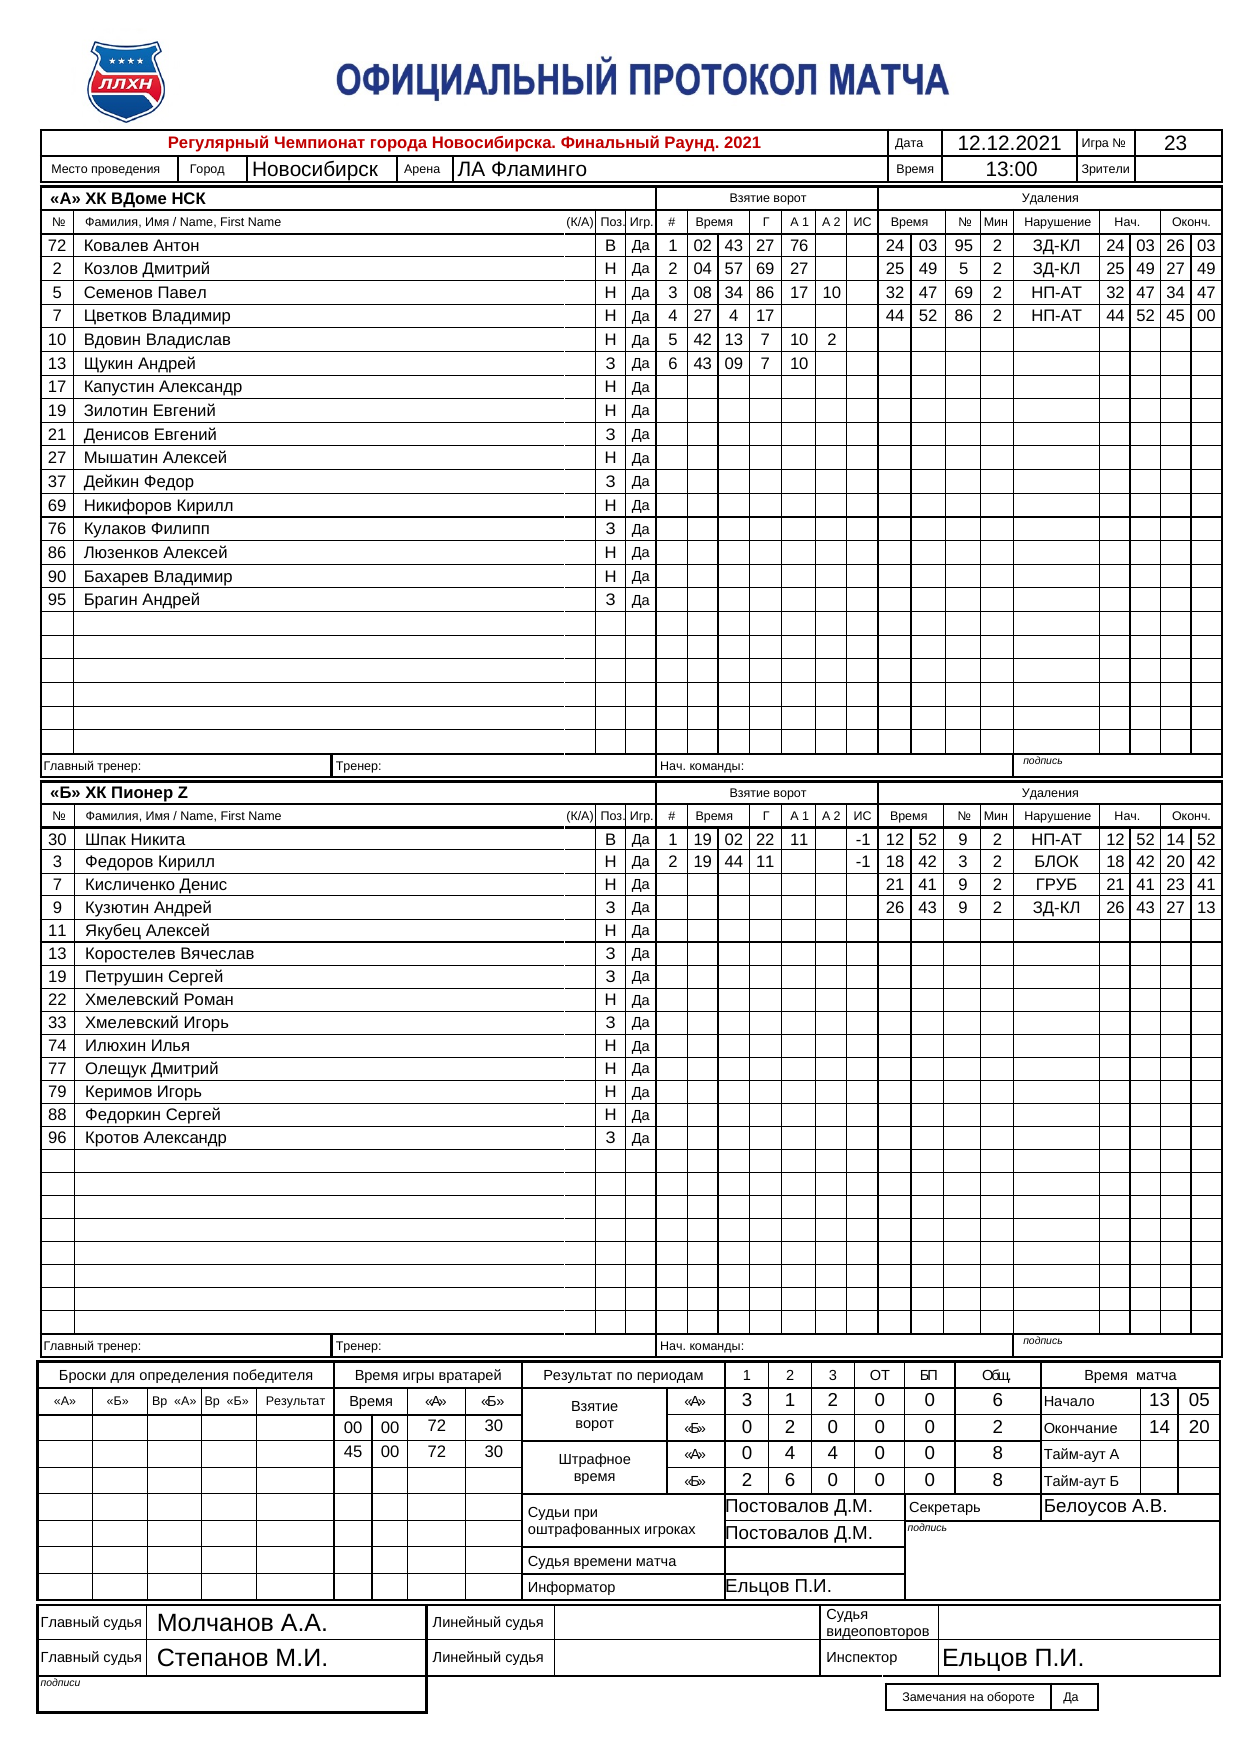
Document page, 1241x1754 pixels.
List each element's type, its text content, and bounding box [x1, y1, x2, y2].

table_cell [750, 423, 781, 445]
table_cell А 2 [816, 211, 846, 233]
table_cell [879, 470, 910, 493]
table_cell 26 [1161, 235, 1190, 256]
table_cell 27 [688, 305, 717, 327]
table_cell [981, 565, 1013, 587]
table_cell 2 [812, 1389, 854, 1413]
table_cell [946, 328, 980, 351]
table_cell [1014, 1035, 1099, 1057]
table_cell [657, 1219, 687, 1241]
table_cell [565, 376, 595, 398]
table_cell Нарушение [1014, 211, 1099, 233]
table_cell [912, 1081, 943, 1103]
table_cell [719, 874, 749, 895]
table_cell [1161, 1219, 1190, 1241]
table_cell [1014, 659, 1099, 682]
table_cell [782, 1150, 815, 1172]
table_cell ЗД-КЛ [1014, 257, 1099, 280]
table_cell [688, 376, 717, 398]
table_cell Да [626, 518, 655, 540]
table_cell [657, 1265, 687, 1287]
table_cell Время [335, 1389, 407, 1413]
table_cell 32 [1100, 281, 1129, 303]
table_cell [688, 494, 717, 516]
table_cell [626, 612, 655, 634]
table_cell [1161, 588, 1190, 611]
table_cell [93, 1521, 147, 1546]
table_cell [912, 920, 943, 941]
table_cell [1161, 1058, 1190, 1079]
table_cell [847, 1173, 877, 1195]
table_cell [782, 1173, 815, 1195]
table_cell [1161, 612, 1190, 634]
table_cell [1014, 943, 1099, 964]
table_cell [946, 730, 980, 753]
table_cell [816, 1012, 846, 1033]
table_cell [847, 281, 877, 303]
table_cell [39, 1521, 92, 1546]
table_cell [688, 920, 717, 941]
table_cell [912, 989, 943, 1011]
table_cell [1192, 376, 1221, 398]
table_cell 27 [1161, 257, 1190, 280]
table_cell [879, 1104, 910, 1126]
table_cell [1014, 1288, 1099, 1310]
table_cell [1014, 612, 1099, 634]
table_cell [944, 920, 980, 941]
table_cell [816, 1127, 846, 1149]
table_cell [782, 874, 815, 895]
table_cell [1161, 1196, 1190, 1218]
table_cell [1192, 399, 1221, 422]
table_cell [879, 707, 910, 729]
table_cell ЗД-КЛ [1014, 896, 1099, 918]
table_cell [1161, 707, 1190, 729]
table_cell [1131, 1242, 1160, 1264]
table_cell [912, 399, 945, 422]
table_cell [1161, 328, 1190, 351]
table_cell 27 [750, 235, 781, 256]
table_cell [626, 659, 655, 682]
table_cell [1161, 446, 1190, 469]
table_cell [1100, 1242, 1129, 1264]
table_cell Семенов Павел [74, 281, 564, 303]
table_cell [719, 565, 749, 587]
table_cell [565, 1288, 595, 1310]
table_cell Олещук Дмитрий [75, 1058, 564, 1079]
table_cell [1100, 541, 1129, 564]
table_cell [1131, 1012, 1160, 1033]
table_cell [1131, 399, 1160, 422]
table_cell [879, 518, 910, 540]
table_cell [719, 494, 749, 516]
table_cell [1161, 1265, 1190, 1287]
table_cell [981, 1219, 1013, 1241]
table_cell 34 [719, 281, 749, 303]
table_cell [981, 1127, 1013, 1149]
table_cell [75, 1173, 564, 1195]
table_cell [719, 1104, 749, 1126]
table_cell Да [626, 1081, 655, 1103]
table_cell Секретарь [906, 1495, 1040, 1520]
table_cell [879, 1173, 910, 1195]
table_cell [1131, 470, 1160, 493]
table_cell Н [596, 328, 625, 351]
table_cell [719, 541, 749, 564]
table_cell 2 [657, 850, 687, 872]
table_cell [1014, 683, 1099, 706]
table_cell [782, 896, 815, 918]
table_cell [428, 1677, 882, 1711]
table_cell [879, 659, 910, 682]
table_cell [408, 1574, 465, 1599]
table_cell [750, 920, 781, 941]
table_cell [42, 683, 73, 706]
table_header ОТ [855, 1363, 904, 1387]
table_cell [1192, 588, 1221, 611]
table_cell [1100, 1058, 1129, 1079]
table_cell [750, 1219, 781, 1241]
table_cell [75, 1242, 564, 1264]
table_cell [912, 612, 945, 634]
table_cell [1161, 1104, 1190, 1126]
table_cell [1161, 943, 1190, 964]
table_cell 4 [657, 305, 687, 327]
table_cell Н [596, 1104, 625, 1126]
table_cell № [944, 805, 980, 826]
table_cell З [596, 588, 625, 611]
table_cell [782, 446, 815, 469]
table_cell [816, 1081, 846, 1103]
table_cell [42, 612, 73, 634]
table_cell [847, 235, 877, 256]
table_cell [1014, 636, 1099, 658]
table_cell 4 [769, 1442, 811, 1467]
table_cell [596, 636, 625, 658]
table_cell [657, 612, 687, 634]
table_cell [1014, 1012, 1099, 1033]
table_cell [1161, 920, 1190, 941]
table_cell [719, 399, 749, 422]
table_cell Н [596, 1035, 625, 1057]
table_cell [39, 1441, 92, 1467]
table_cell 2 [42, 257, 73, 280]
table_cell Линейный судья [428, 1606, 554, 1639]
table_cell [1131, 1127, 1160, 1149]
table_cell Н [596, 305, 625, 327]
table_cell [944, 943, 980, 964]
table_cell [946, 565, 980, 587]
table_cell 2 [981, 896, 1013, 918]
table_cell В [596, 829, 625, 849]
table_cell [879, 1012, 910, 1033]
table_cell [1014, 1173, 1099, 1195]
table_cell Нарушение [1014, 805, 1099, 826]
table_cell [565, 470, 595, 493]
table_cell 0 [855, 1415, 904, 1440]
table_cell 6 [657, 352, 687, 374]
table_header Время игры вратарей [335, 1363, 521, 1387]
table_cell [816, 305, 846, 327]
table_cell Да [626, 541, 655, 564]
table_header Результат по периодам [523, 1363, 724, 1387]
table_cell [912, 1265, 943, 1287]
table_cell [257, 1521, 333, 1546]
table_cell [750, 943, 781, 964]
table_cell 41 [912, 874, 943, 895]
table_cell [42, 636, 73, 658]
table_cell [847, 376, 877, 398]
table_cell [1131, 612, 1160, 634]
table_cell 0 [855, 1442, 904, 1467]
table_cell Н [596, 1058, 625, 1079]
table_cell [879, 683, 910, 706]
table_header Удаления [879, 783, 1221, 803]
table_cell 7 [750, 352, 781, 374]
table_cell [719, 920, 749, 941]
table_cell [944, 1173, 980, 1195]
table_cell [1192, 989, 1221, 1011]
table_cell [1100, 1012, 1129, 1033]
table_cell [626, 683, 655, 706]
table_cell [74, 636, 564, 658]
table_cell [1100, 1150, 1129, 1172]
table_cell Нач. [1100, 805, 1160, 826]
table_cell [1161, 1173, 1190, 1195]
table_cell Н [596, 257, 625, 280]
table_cell [596, 659, 625, 682]
table_cell [879, 1265, 910, 1287]
table_cell [688, 1081, 717, 1103]
table_cell [782, 1104, 815, 1126]
table_cell Нач. команды: [657, 755, 1012, 776]
table_cell [148, 1547, 201, 1573]
table_cell [466, 1521, 521, 1546]
table_cell [657, 1081, 687, 1103]
table_cell [1100, 1173, 1129, 1195]
table_cell [847, 518, 877, 540]
table_cell [1161, 1150, 1190, 1172]
table_cell [1131, 966, 1160, 987]
table_cell [1131, 588, 1160, 611]
table_cell 1 [657, 829, 687, 849]
table_cell [565, 707, 595, 729]
table_cell [1161, 423, 1190, 445]
table_cell [657, 423, 687, 445]
table_cell 49 [1192, 257, 1221, 280]
table_cell [1100, 565, 1129, 587]
table_cell [847, 305, 877, 327]
table_cell [847, 1035, 877, 1057]
table_cell [408, 1468, 465, 1493]
table_cell 96 [42, 1127, 74, 1149]
table_cell [626, 1219, 655, 1241]
table_cell Федоров Кирилл [75, 850, 564, 872]
table_header «Б» ХК Пионер Z [42, 783, 655, 803]
table_cell [596, 1219, 625, 1241]
table_cell [847, 1150, 877, 1172]
table_cell [879, 1219, 910, 1241]
table_cell [373, 1574, 407, 1599]
table_cell [565, 257, 595, 280]
table_cell [148, 1416, 201, 1440]
table_cell [565, 328, 595, 351]
table_cell [626, 707, 655, 729]
table_cell [879, 636, 910, 658]
table_cell [657, 565, 687, 587]
table_cell [782, 376, 815, 398]
table_cell Главный судья [39, 1640, 146, 1675]
table_cell [816, 588, 846, 611]
table_cell [565, 874, 595, 895]
table_cell [1192, 541, 1221, 564]
table_cell Инспектор [821, 1640, 938, 1675]
table_cell [879, 1311, 910, 1333]
table_cell [1100, 352, 1129, 374]
table_cell 95 [946, 235, 980, 256]
table_cell [1161, 518, 1190, 540]
table_cell 12 [1100, 829, 1129, 849]
table_cell 3 [657, 281, 687, 303]
table_cell [565, 943, 595, 964]
table_cell [879, 1196, 910, 1218]
table_cell 02 [719, 829, 749, 849]
table_cell [750, 1127, 781, 1149]
table_cell [657, 1242, 687, 1264]
table_cell [202, 1521, 256, 1546]
table_cell [688, 1150, 717, 1172]
table_cell 13:00 [943, 157, 1076, 181]
table_header 2 [769, 1363, 811, 1387]
table_header Да [1052, 1685, 1097, 1709]
table_cell [1014, 588, 1099, 611]
table_cell 03 [1131, 235, 1160, 256]
table_cell [782, 1012, 815, 1033]
table_cell [719, 966, 749, 987]
table_cell [626, 1196, 655, 1218]
table_cell [1100, 1219, 1129, 1241]
table_cell [750, 730, 781, 753]
table_cell [750, 399, 781, 422]
table_cell [1192, 1173, 1221, 1195]
table_cell [782, 399, 815, 422]
table_cell [816, 707, 846, 729]
table_cell [1192, 636, 1221, 658]
table_cell [912, 683, 945, 706]
table_cell [719, 1242, 749, 1264]
table_cell ИС [847, 211, 877, 233]
table_cell [912, 1311, 943, 1333]
table_cell [782, 659, 815, 682]
table_cell 72 [408, 1416, 465, 1440]
table_cell [719, 943, 749, 964]
table_cell [750, 1012, 781, 1033]
table_cell [816, 1288, 846, 1310]
table_cell [1014, 470, 1099, 493]
table_cell [912, 659, 945, 682]
table_cell [719, 1081, 749, 1103]
table_cell [93, 1574, 147, 1599]
table_cell [1100, 446, 1129, 469]
table_cell Время [889, 157, 941, 181]
table_cell [1100, 423, 1129, 445]
table_cell [750, 896, 781, 918]
table_cell [148, 1494, 201, 1520]
table_cell [816, 470, 846, 493]
table_cell [74, 659, 564, 682]
table_cell Фамилия, Имя / Name, First Name [74, 211, 565, 233]
table_cell [719, 1219, 749, 1241]
table_cell [202, 1468, 256, 1493]
table_cell [1131, 352, 1160, 374]
table_cell [565, 683, 595, 706]
table_cell [1014, 423, 1099, 445]
table_cell [944, 966, 980, 987]
table_cell Н [596, 850, 625, 872]
table_cell [782, 943, 815, 964]
table_cell [719, 1058, 749, 1079]
table_cell [981, 518, 1013, 540]
table_cell 30 [42, 829, 74, 849]
table_cell [1100, 494, 1129, 516]
table_cell [657, 518, 687, 540]
table_cell [1192, 1265, 1221, 1287]
table_cell Да [626, 446, 655, 469]
table_cell [719, 588, 749, 611]
table_cell 86 [946, 305, 980, 327]
table_cell [688, 518, 717, 540]
table_cell [782, 541, 815, 564]
table_cell [1131, 1219, 1160, 1241]
table_cell 52 [1131, 829, 1160, 849]
table_cell Ковалев Антон [74, 235, 564, 256]
table_cell [1014, 494, 1099, 516]
table_header Замечания на обороте [887, 1685, 1050, 1709]
table_cell 72 [408, 1441, 465, 1467]
table_cell 49 [912, 257, 945, 280]
table_cell [981, 966, 1013, 987]
table_header 3 [812, 1363, 854, 1387]
table_cell [1131, 636, 1160, 658]
table_cell [946, 399, 980, 422]
table_cell 09 [719, 352, 749, 374]
table_cell [1131, 565, 1160, 587]
table_cell [565, 352, 595, 374]
table_cell 00 [335, 1416, 371, 1440]
table_cell ЛА Фламинго [454, 157, 887, 181]
table_cell [1192, 612, 1221, 634]
table_cell [1014, 730, 1099, 753]
table_cell [912, 470, 945, 493]
table_cell [816, 683, 846, 706]
table_cell [946, 683, 980, 706]
table_cell Люзенков Алексей [74, 541, 564, 564]
table_cell [148, 1521, 201, 1546]
table_cell «А» [39, 1389, 92, 1413]
table_cell [847, 896, 877, 918]
table_cell 2 [657, 257, 687, 280]
table_cell Зрители [1078, 157, 1134, 181]
table_cell [74, 730, 564, 753]
table_cell [816, 1173, 846, 1195]
table_cell [75, 1288, 564, 1310]
table_cell [1100, 588, 1129, 611]
table_cell [42, 1150, 74, 1172]
table_cell [782, 730, 815, 753]
table_cell [1192, 1012, 1221, 1033]
table_cell Постовалов Д.М. [726, 1521, 904, 1546]
table_cell Брагин Андрей [74, 588, 564, 611]
table_cell [657, 470, 687, 493]
table_cell [39, 1574, 92, 1599]
table_cell [688, 730, 717, 753]
table_cell Главный судья [39, 1606, 146, 1639]
table_cell Да [626, 494, 655, 516]
table_cell [39, 1494, 92, 1520]
table_cell 30 [466, 1441, 521, 1467]
table_cell [750, 588, 781, 611]
table_cell [688, 1265, 717, 1287]
table_cell [1192, 1219, 1221, 1241]
table_cell [1161, 966, 1190, 987]
table_cell [257, 1416, 333, 1440]
table_cell З [596, 352, 625, 374]
table_cell 0 [812, 1415, 854, 1440]
table_cell 72 [42, 235, 73, 256]
table_cell [847, 730, 877, 753]
table_cell [1131, 1104, 1160, 1126]
table_cell [75, 1311, 564, 1333]
table_cell [1192, 1242, 1221, 1264]
table_cell № [42, 211, 73, 233]
table_cell [39, 1468, 92, 1493]
table_cell Мин [981, 211, 1013, 233]
table_cell [565, 896, 595, 918]
table_cell [565, 1127, 595, 1149]
table_cell [688, 683, 717, 706]
table_cell [39, 1416, 92, 1440]
table_cell [1131, 943, 1160, 964]
table_cell [596, 683, 625, 706]
table_cell [335, 1547, 371, 1573]
table_cell [1161, 1081, 1190, 1103]
table_cell [657, 943, 687, 964]
table_cell Щукин Андрей [74, 352, 564, 374]
table_cell [1131, 1173, 1160, 1195]
table_cell [981, 659, 1013, 682]
table_cell 79 [42, 1081, 74, 1103]
table_cell [688, 1288, 717, 1310]
table_cell 42 [912, 850, 943, 872]
table_cell [657, 1035, 687, 1057]
table_cell [719, 636, 749, 658]
table_cell [657, 1058, 687, 1079]
table_cell [565, 565, 595, 587]
table_cell Да [626, 470, 655, 493]
table_cell [626, 1242, 655, 1264]
table_cell [1192, 966, 1221, 987]
table_cell Игр. [626, 805, 655, 826]
table_cell 47 [1131, 281, 1160, 303]
table_cell [1161, 1127, 1190, 1149]
table_cell # [657, 805, 687, 826]
table_cell [981, 1104, 1013, 1126]
table_cell 21 [879, 874, 910, 895]
table_cell 13 [1192, 896, 1221, 918]
table_cell [42, 1288, 74, 1310]
table_cell 19 [42, 399, 73, 422]
table_cell [257, 1547, 333, 1573]
table_cell [719, 1150, 749, 1172]
table_cell [657, 920, 687, 941]
table_cell [565, 1311, 595, 1333]
table_cell [565, 1012, 595, 1033]
table_cell [912, 966, 943, 987]
table_cell Результат [257, 1389, 333, 1413]
table_cell [42, 1219, 74, 1241]
table_header Взятие ворот [657, 188, 877, 209]
table_cell [373, 1547, 407, 1573]
table_cell [816, 966, 846, 987]
table_cell [750, 612, 781, 634]
table_cell [847, 1127, 877, 1149]
table_cell [944, 1127, 980, 1149]
table_cell [1100, 659, 1129, 682]
table_cell «Б » [466, 1389, 521, 1413]
table_cell БЛОК [1014, 850, 1099, 872]
table_cell [912, 1058, 943, 1079]
table_cell [1161, 352, 1190, 374]
table_cell [879, 612, 910, 634]
table_cell 42 [688, 328, 717, 351]
table_cell [816, 1104, 846, 1126]
table_cell [565, 1242, 595, 1264]
table_cell [782, 1242, 815, 1264]
table_cell [688, 423, 717, 445]
table_cell [847, 1058, 877, 1079]
table_cell [1100, 920, 1129, 941]
table_cell Да [626, 1035, 655, 1057]
table_cell [879, 943, 910, 964]
table_header Дата [889, 131, 941, 155]
table_cell 0 [855, 1389, 904, 1413]
table_cell 13 [719, 328, 749, 351]
table_cell Вдовин Владислав [74, 328, 564, 351]
table_cell [1100, 707, 1129, 729]
table_cell [719, 1311, 749, 1333]
table_cell [847, 423, 877, 445]
table_cell [912, 1012, 943, 1033]
table_cell 2 [726, 1468, 768, 1493]
table_cell [944, 1219, 980, 1241]
table_cell [782, 1311, 815, 1333]
table_cell [596, 1288, 625, 1310]
table_cell [847, 328, 877, 351]
table_cell [1192, 565, 1221, 587]
table_cell [42, 1265, 74, 1287]
table_cell Время [879, 211, 945, 233]
table_cell [912, 730, 945, 753]
table_cell «А» [668, 1442, 724, 1467]
table_cell [657, 376, 687, 398]
table_cell [42, 1196, 74, 1218]
table_cell [816, 1058, 846, 1079]
table_cell Коростелев Вячеслав [75, 943, 564, 964]
table_cell [816, 1311, 846, 1333]
table_cell [912, 1035, 943, 1057]
table_cell 69 [42, 494, 73, 516]
table_cell [688, 470, 717, 493]
table_cell [1192, 683, 1221, 706]
table_cell [688, 707, 717, 729]
table_cell [1131, 446, 1160, 469]
table_cell [719, 470, 749, 493]
table_cell [912, 376, 945, 398]
table_cell [1014, 328, 1099, 351]
table_cell [879, 1127, 910, 1149]
table_cell Да [626, 376, 655, 398]
table_cell З [596, 1127, 625, 1149]
table_cell (К/А) [565, 211, 595, 233]
table_cell 69 [750, 257, 781, 280]
table_cell [879, 920, 910, 941]
table_cell [981, 1265, 1013, 1287]
table_cell А 2 [816, 805, 846, 826]
table_cell 43 [719, 235, 749, 256]
table_cell [565, 1150, 595, 1172]
table_cell [626, 636, 655, 658]
table_cell 11 [750, 850, 781, 872]
table_cell [816, 612, 846, 634]
table_cell [847, 565, 877, 587]
table_cell [981, 920, 1013, 941]
table_cell 2 [981, 850, 1013, 872]
table_cell НП-АТ [1014, 281, 1099, 303]
table_cell [1192, 470, 1221, 493]
table_cell [816, 829, 846, 849]
table_cell [657, 730, 687, 753]
table_cell Керимов Игорь [75, 1081, 564, 1103]
table_cell Да [626, 352, 655, 374]
table_cell [657, 966, 687, 987]
table_cell [1192, 1104, 1221, 1126]
table_cell [816, 659, 846, 682]
table_cell [883, 1677, 1220, 1681]
table_cell [257, 1494, 333, 1520]
table_cell 88 [42, 1104, 74, 1126]
table_cell [1192, 446, 1221, 469]
table_cell [202, 1494, 256, 1520]
table_cell [74, 612, 564, 634]
table_cell «А» [668, 1389, 724, 1413]
table_cell [626, 730, 655, 753]
table_cell [981, 730, 1013, 753]
table_cell [750, 470, 781, 493]
table_cell [657, 1104, 687, 1126]
table_cell Город [179, 157, 246, 181]
table_cell -1 [847, 829, 877, 849]
table_cell Н [596, 446, 625, 469]
table_cell 41 [1192, 874, 1221, 895]
table_cell [750, 541, 781, 564]
table_cell [1161, 376, 1190, 398]
table_cell [847, 1219, 877, 1241]
table_cell Вр «Б» [202, 1389, 256, 1413]
table_cell Козлов Дмитрий [74, 257, 564, 280]
table_cell Да [626, 943, 655, 964]
table_cell [565, 612, 595, 634]
table_cell [1100, 612, 1129, 634]
table_cell Капустин Александр [74, 376, 564, 398]
table_cell 10 [42, 328, 73, 351]
table_cell Петрушин Сергей [75, 966, 564, 987]
table_cell [565, 518, 595, 540]
table_cell [1131, 328, 1160, 351]
table_cell [1161, 1242, 1190, 1264]
table_cell [981, 1173, 1013, 1195]
table_cell [847, 659, 877, 682]
table_cell [657, 446, 687, 469]
table_cell [750, 1242, 781, 1264]
table_cell [719, 896, 749, 918]
table_cell Информатор [523, 1575, 724, 1599]
table_cell [782, 518, 815, 540]
table_cell [816, 874, 846, 895]
table_cell [1014, 541, 1099, 564]
table_cell [596, 1196, 625, 1218]
table_cell Цветков Владимир [74, 305, 564, 327]
table_cell [719, 612, 749, 634]
table_cell [565, 966, 595, 987]
table_cell 86 [42, 541, 73, 564]
table_cell [1131, 1058, 1160, 1079]
table_cell [944, 1081, 980, 1103]
table_cell [750, 1311, 781, 1333]
table_cell Н [596, 494, 625, 516]
table_cell [750, 518, 781, 540]
table_cell [1100, 1265, 1129, 1287]
table_cell [847, 257, 877, 280]
table_cell [1161, 565, 1190, 587]
table_cell [1099, 1682, 1220, 1711]
table_cell 10 [782, 352, 815, 374]
table_cell [847, 1265, 877, 1287]
table_cell [750, 683, 781, 706]
table_cell [816, 989, 846, 1011]
table_cell [816, 399, 846, 422]
table_cell [1100, 1104, 1129, 1126]
table_cell 5 [42, 281, 73, 303]
table_header 1 [726, 1363, 768, 1387]
table_cell [847, 612, 877, 634]
table_cell 30 [466, 1416, 521, 1440]
table_cell [555, 1640, 819, 1675]
table_cell [782, 588, 815, 611]
table_cell Постовалов Д.М. [726, 1495, 904, 1520]
table_cell [688, 636, 717, 658]
table_cell [912, 707, 945, 729]
table_cell [719, 707, 749, 729]
table_cell [1131, 1288, 1160, 1310]
table_cell 08 [688, 281, 717, 303]
table_cell З [596, 896, 625, 918]
table_cell [981, 399, 1013, 422]
table_cell [1014, 966, 1099, 987]
table_cell 43 [912, 896, 943, 918]
table_cell [1161, 683, 1190, 706]
table_cell Главный тренер: [42, 1335, 330, 1356]
table_cell [912, 943, 943, 964]
table_cell [944, 1035, 980, 1057]
table_cell Судья времени матча [523, 1548, 724, 1573]
table_cell [1161, 659, 1190, 682]
table_cell [1014, 1196, 1099, 1218]
table_cell 00 [373, 1416, 407, 1440]
table_cell [1161, 1012, 1190, 1033]
table_cell [1192, 707, 1221, 729]
table_header Броски для определения победителя [39, 1363, 333, 1387]
table_cell [42, 1173, 74, 1195]
table_cell [816, 1265, 846, 1287]
table_cell [688, 399, 717, 422]
table_cell Да [626, 1058, 655, 1079]
table_cell [879, 1242, 910, 1264]
table_cell Тайм-аут А [1042, 1441, 1140, 1467]
table_cell [565, 588, 595, 611]
table_cell Да [626, 588, 655, 611]
table_cell [1141, 1468, 1177, 1493]
table_cell [565, 920, 595, 941]
table_cell [981, 376, 1013, 398]
table_cell Оконч. [1161, 805, 1221, 826]
table_cell [657, 1012, 687, 1033]
table_cell [946, 470, 980, 493]
table_cell Хмелевский Роман [75, 989, 564, 1011]
table_cell Да [626, 565, 655, 587]
table_cell [688, 1242, 717, 1264]
table_cell 9 [944, 896, 980, 918]
table_cell [847, 494, 877, 516]
table_cell [879, 376, 910, 398]
table_cell [719, 659, 749, 682]
table_cell [946, 518, 980, 540]
table_cell 2 [981, 829, 1013, 849]
table_cell [688, 1127, 717, 1149]
table_cell «Б» [668, 1415, 724, 1440]
table_cell [981, 588, 1013, 611]
table_cell 42 [1192, 850, 1221, 872]
table_cell Судья видеоповторов [821, 1606, 938, 1639]
table_cell [1131, 1265, 1160, 1287]
table_cell подпись [906, 1522, 1219, 1599]
table_cell [847, 920, 877, 941]
table_cell [657, 659, 687, 682]
table_cell [1131, 730, 1160, 753]
table_cell З [596, 423, 625, 445]
table_cell [981, 1035, 1013, 1057]
table_cell [944, 1150, 980, 1172]
table_cell 45 [335, 1441, 371, 1467]
table_cell [750, 1058, 781, 1079]
table_cell [816, 1196, 846, 1218]
table_cell Шпак Никита [75, 829, 564, 849]
table_cell [912, 1173, 943, 1195]
table_cell [596, 1265, 625, 1287]
table_cell [782, 850, 815, 872]
table_cell [1100, 1127, 1129, 1149]
table_cell [1131, 541, 1160, 564]
table_cell [688, 1173, 717, 1195]
table_cell [1192, 1311, 1221, 1333]
table_cell [981, 683, 1013, 706]
table_cell [1014, 376, 1099, 398]
table_cell [1161, 541, 1190, 564]
table_cell [726, 1548, 904, 1573]
table_cell [1192, 943, 1221, 964]
table_cell [879, 352, 910, 374]
table_cell [657, 1150, 687, 1172]
table_cell Хмелевский Игорь [75, 1012, 564, 1033]
table_cell [1131, 659, 1160, 682]
table_cell [1131, 518, 1160, 540]
table_cell [912, 423, 945, 445]
table_cell [1100, 943, 1129, 964]
table_cell [596, 707, 625, 729]
table_header 12.12.2021 [943, 131, 1076, 155]
table_cell 05 [1179, 1389, 1219, 1413]
table_cell 86 [750, 281, 781, 303]
table_cell [847, 1196, 877, 1218]
table_cell 20 [1161, 850, 1190, 872]
table_header Игра № [1078, 131, 1134, 155]
table_cell [912, 518, 945, 540]
table_cell Главный тренер: [42, 755, 330, 776]
table_cell [1100, 1035, 1129, 1057]
table_cell [1014, 1265, 1099, 1287]
table_cell 8 [956, 1442, 1040, 1467]
table_cell [688, 966, 717, 987]
table_cell [257, 1468, 333, 1493]
table_cell [1014, 565, 1099, 587]
table_cell [565, 659, 595, 682]
table_cell [782, 1196, 815, 1218]
table_cell [1100, 636, 1129, 658]
table_cell Ельцов П.И. [726, 1575, 904, 1599]
table_cell [1161, 1288, 1190, 1310]
table_cell [750, 636, 781, 658]
table_cell 21 [42, 423, 73, 445]
table_cell [847, 943, 877, 964]
table_cell 1 [657, 235, 687, 256]
table_cell № [946, 211, 980, 233]
table_cell [981, 1242, 1013, 1264]
table_cell Н [596, 920, 625, 941]
table_cell ЗД-КЛ [1014, 235, 1099, 256]
table_cell [1100, 1311, 1129, 1333]
table_cell [981, 1311, 1013, 1333]
table_cell [981, 943, 1013, 964]
table_cell [688, 874, 717, 895]
table_cell [816, 920, 846, 941]
table_cell [946, 376, 980, 398]
table_cell Ельцов П.И. [939, 1640, 1219, 1675]
table_cell [657, 1288, 687, 1310]
table_cell [688, 446, 717, 469]
table_cell 18 [1100, 850, 1129, 872]
table_cell Да [626, 423, 655, 445]
table_cell Федоркин Сергей [75, 1104, 564, 1126]
table_cell 14 [1161, 829, 1190, 849]
table_cell [847, 352, 877, 374]
table_cell [750, 989, 781, 1011]
table_cell [657, 399, 687, 422]
table_cell Тренер: [333, 755, 655, 776]
table_cell [946, 541, 980, 564]
table_cell 03 [1192, 235, 1221, 256]
table_cell [565, 1104, 595, 1126]
table_cell [981, 1288, 1013, 1310]
table_cell [202, 1547, 256, 1573]
table_cell [946, 494, 980, 516]
table_cell 44 [879, 305, 910, 327]
table_cell Нач. [1100, 211, 1160, 233]
table_cell [981, 328, 1013, 351]
table_cell [565, 850, 595, 872]
table_cell Н [596, 565, 625, 587]
table_cell 02 [688, 235, 717, 256]
table_cell Да [626, 896, 655, 918]
table_cell Кулаков Филипп [74, 518, 564, 540]
table_cell 2 [981, 305, 1013, 327]
table_cell 18 [879, 850, 910, 872]
table_cell [1131, 494, 1160, 516]
table_cell [1161, 470, 1190, 493]
table_cell [912, 1242, 943, 1264]
table_cell [847, 874, 877, 895]
table_cell [1014, 446, 1099, 469]
table_cell 2 [981, 281, 1013, 303]
table_cell [42, 730, 73, 753]
table_cell [912, 494, 945, 516]
table_cell [75, 1265, 564, 1287]
table_cell 25 [1100, 257, 1129, 280]
table_cell Да [626, 829, 655, 849]
table_cell [847, 1288, 877, 1310]
table_cell Поз. [596, 211, 625, 233]
table_cell [1192, 518, 1221, 540]
table_cell 90 [42, 565, 73, 587]
table_cell [847, 1104, 877, 1126]
table_cell Да [626, 281, 655, 303]
table_cell [1192, 1081, 1221, 1103]
table_cell Время [688, 805, 749, 826]
table_cell [782, 636, 815, 658]
table_cell НП-АТ [1014, 305, 1099, 327]
table_cell [912, 636, 945, 658]
table_cell [466, 1547, 521, 1573]
table_cell [688, 1311, 717, 1333]
table_cell [719, 376, 749, 398]
table_cell [596, 1242, 625, 1264]
table_cell [565, 1219, 595, 1241]
table_cell [565, 281, 595, 303]
table_cell [657, 1127, 687, 1149]
table_cell [719, 1265, 749, 1287]
table_cell [782, 1035, 815, 1057]
table_cell Якубец Алексей [75, 920, 564, 941]
table_cell 14 [1141, 1415, 1177, 1440]
table_cell [466, 1468, 521, 1493]
table_cell [1192, 730, 1221, 753]
table_cell [782, 612, 815, 634]
table_cell Время [879, 805, 943, 826]
table_cell [657, 874, 687, 895]
table_cell [782, 1127, 815, 1149]
table_cell [946, 707, 980, 729]
table_cell Мышатин Алексей [74, 446, 564, 469]
table_header Время матча [1042, 1363, 1219, 1387]
table_cell [39, 1547, 92, 1573]
table_cell [1014, 1219, 1099, 1241]
table_cell 7 [750, 328, 781, 351]
table_cell [1100, 518, 1129, 540]
table_cell 7 [42, 305, 73, 327]
table_cell [1131, 707, 1160, 729]
table_cell [750, 1173, 781, 1195]
table_cell Взятие ворот [523, 1389, 666, 1440]
table_cell 24 [1100, 235, 1129, 256]
table_cell [74, 707, 564, 729]
table_cell 17 [750, 305, 781, 327]
table_cell [750, 376, 781, 398]
table_cell [1100, 683, 1129, 706]
table_cell [816, 896, 846, 918]
table_cell [1014, 1127, 1099, 1149]
table_cell 17 [42, 376, 73, 398]
table_cell Арена [398, 157, 452, 181]
table_cell [847, 636, 877, 658]
table_cell [847, 399, 877, 422]
table_cell [782, 470, 815, 493]
table_cell Время [688, 211, 749, 233]
table_cell [750, 1081, 781, 1103]
table_cell [1131, 989, 1160, 1011]
table_cell [1100, 328, 1129, 351]
table_cell [373, 1494, 407, 1520]
table_cell З [596, 966, 625, 987]
table_cell [719, 1035, 749, 1057]
table_cell 34 [1161, 281, 1190, 303]
table_cell [847, 588, 877, 611]
table_cell 11 [42, 920, 74, 941]
table_cell [816, 518, 846, 540]
table_cell [816, 494, 846, 516]
table_cell [688, 565, 717, 587]
table_cell [1192, 1196, 1221, 1218]
table_cell 42 [1131, 850, 1160, 872]
table_cell Оконч. [1161, 211, 1221, 233]
table_cell [879, 730, 910, 753]
table_cell 5 [946, 257, 980, 280]
table_cell [782, 1219, 815, 1241]
table_cell 44 [719, 850, 749, 872]
table_cell 69 [946, 281, 980, 303]
table_cell Н [596, 989, 625, 1011]
table_cell [847, 1012, 877, 1033]
table_cell 77 [42, 1058, 74, 1079]
table_cell [565, 636, 595, 658]
table_cell 44 [1100, 305, 1129, 327]
table_cell [335, 1494, 371, 1520]
table_cell [1161, 1311, 1190, 1333]
table_cell [565, 730, 595, 753]
table_cell [879, 494, 910, 516]
table_cell Да [626, 874, 655, 895]
table_cell [688, 943, 717, 964]
table_cell Степанов М.И. [147, 1640, 425, 1675]
table_cell [565, 494, 595, 516]
table_cell 2 [769, 1415, 811, 1440]
table_cell 43 [688, 352, 717, 374]
table_cell 45 [1161, 305, 1190, 327]
table_cell [1014, 920, 1099, 941]
table_cell [879, 1081, 910, 1103]
table_cell [688, 1035, 717, 1057]
table_header Взятие ворот [657, 783, 877, 803]
table_cell [816, 352, 846, 374]
table_cell А 1 [782, 211, 815, 233]
table_cell З [596, 943, 625, 964]
table_cell Окончание [1042, 1415, 1140, 1440]
table_cell «Б» [668, 1468, 724, 1493]
table_cell 2 [956, 1415, 1040, 1440]
table_cell [688, 612, 717, 634]
table_cell [847, 541, 877, 564]
table_cell [565, 829, 595, 849]
table_cell [981, 1196, 1013, 1218]
table_cell 27 [42, 446, 73, 469]
table_cell [1014, 1242, 1099, 1264]
table_cell [912, 541, 945, 564]
table_cell [981, 494, 1013, 516]
table_cell Н [596, 1081, 625, 1103]
table_cell Игр. [626, 211, 655, 233]
table_cell [912, 1127, 943, 1149]
table_cell [1161, 1035, 1190, 1057]
table_cell [657, 541, 687, 564]
table_cell [719, 1196, 749, 1218]
table_cell 9 [944, 829, 980, 849]
table_cell [1131, 1311, 1160, 1333]
table_cell [565, 1196, 595, 1218]
table_cell [719, 1012, 749, 1033]
table_cell [1014, 1311, 1099, 1333]
table_cell [335, 1468, 371, 1493]
table_cell [1100, 966, 1129, 987]
table_cell [750, 707, 781, 729]
table_cell [657, 707, 687, 729]
table_cell 47 [912, 281, 945, 303]
table_cell [879, 1150, 910, 1172]
table_cell [1100, 1288, 1129, 1310]
table_cell Да [626, 1012, 655, 1033]
table_cell [202, 1574, 256, 1599]
table_cell 37 [42, 470, 73, 493]
table_cell [373, 1468, 407, 1493]
table_cell [944, 1104, 980, 1126]
table_cell [1100, 730, 1129, 753]
table_cell [750, 1150, 781, 1172]
table_cell [626, 1173, 655, 1195]
table_cell [688, 659, 717, 682]
table_cell 5 [657, 328, 687, 351]
table_cell [750, 874, 781, 895]
table_cell [1100, 989, 1129, 1011]
table_cell 22 [42, 989, 74, 1011]
table_cell [1136, 157, 1221, 181]
table_cell 9 [42, 896, 74, 918]
table_cell [408, 1547, 465, 1573]
table_cell [657, 1173, 687, 1195]
table_cell [944, 1012, 980, 1033]
table_cell [657, 1196, 687, 1218]
table_cell Н [596, 376, 625, 398]
table_cell 1 [769, 1389, 811, 1413]
table_cell Тренер: [333, 1335, 655, 1356]
table_cell [1179, 1468, 1219, 1493]
table_cell [596, 730, 625, 753]
table_cell [1131, 1081, 1160, 1103]
table_cell Да [626, 305, 655, 327]
table_cell [782, 565, 815, 587]
table_cell [596, 612, 625, 634]
table_cell Да [626, 850, 655, 872]
table_cell 10 [782, 328, 815, 351]
table_cell [816, 636, 846, 658]
table_cell [981, 423, 1013, 445]
table_cell 0 [905, 1468, 954, 1493]
table_cell Нач. команды: [657, 1335, 1012, 1356]
table_cell [555, 1606, 819, 1639]
table_cell [1192, 1150, 1221, 1172]
table_cell подписи [39, 1677, 425, 1711]
table_header Регулярный Чемпионат города Новосибирска. Финальный Раунд. 2021 [42, 131, 887, 155]
table_cell [1192, 328, 1221, 351]
table_cell [719, 989, 749, 1011]
table_cell 13 [42, 352, 73, 374]
table_cell [879, 399, 910, 422]
table_header 23 [1136, 131, 1221, 155]
table_cell [1014, 399, 1099, 422]
table_cell НП-АТ [1014, 829, 1099, 849]
table_cell [1131, 423, 1160, 445]
table_cell Да [626, 989, 655, 1011]
table_cell [816, 376, 846, 398]
table_cell (К/А) [565, 805, 595, 826]
table_cell [688, 588, 717, 611]
table_cell [1179, 1441, 1219, 1467]
table_cell [944, 1242, 980, 1264]
table_cell [75, 1219, 564, 1241]
table_cell [688, 989, 717, 1011]
table_cell [657, 636, 687, 658]
table_cell 6 [769, 1468, 811, 1493]
table_cell 2 [981, 235, 1013, 256]
table_cell З [596, 518, 625, 540]
table_cell З [596, 470, 625, 493]
table_cell Да [626, 920, 655, 941]
table_cell [944, 1265, 980, 1287]
table_cell 25 [879, 257, 910, 280]
table_cell [42, 659, 73, 682]
table_cell В [596, 235, 625, 256]
table_cell [1014, 518, 1099, 540]
table_cell 52 [1192, 829, 1221, 849]
table_cell [719, 423, 749, 445]
table_cell [944, 1196, 980, 1218]
table_cell Начало [1042, 1389, 1140, 1413]
table_cell [981, 707, 1013, 729]
table_cell # [657, 211, 687, 233]
table_cell [1014, 1058, 1099, 1079]
table_header «А» ХК ВДоме НСК [42, 188, 655, 209]
table_cell [257, 1441, 333, 1467]
table_cell Штрафное время [523, 1442, 666, 1493]
table_header Общ. [956, 1363, 1040, 1387]
table_cell [1161, 989, 1190, 1011]
table_cell [782, 920, 815, 941]
table_cell [565, 399, 595, 422]
table_cell [1131, 1150, 1160, 1172]
table_cell 95 [42, 588, 73, 611]
table_cell [782, 494, 815, 516]
table_cell [912, 1219, 943, 1241]
table_cell [466, 1574, 521, 1599]
table_cell [912, 352, 945, 374]
table_cell [782, 1081, 815, 1103]
table_cell [688, 1104, 717, 1126]
table_cell Н [596, 874, 625, 895]
table_cell [750, 494, 781, 516]
table_cell Да [626, 328, 655, 351]
table_cell [879, 989, 910, 1011]
table_cell [335, 1574, 371, 1599]
table_cell [750, 1035, 781, 1057]
table_cell Судьи при оштрафованных игроках [523, 1495, 724, 1546]
table_cell [42, 1242, 74, 1264]
table_cell [879, 588, 910, 611]
table_cell [981, 352, 1013, 374]
table_cell [912, 1104, 943, 1126]
table_cell [816, 423, 846, 445]
table_cell 6 [956, 1389, 1040, 1413]
table_cell [879, 328, 910, 351]
table_cell [335, 1521, 371, 1546]
table_cell 0 [726, 1415, 768, 1440]
table_cell 4 [719, 305, 749, 327]
table_cell [596, 1311, 625, 1333]
table_cell [944, 1058, 980, 1079]
table_cell [981, 1012, 1013, 1033]
table_cell [782, 707, 815, 729]
table_cell [565, 989, 595, 1011]
table_cell [688, 1196, 717, 1218]
table_cell 33 [42, 1012, 74, 1033]
table_cell [750, 1196, 781, 1218]
table_cell [981, 1081, 1013, 1103]
table_cell [657, 1311, 687, 1333]
table_cell [75, 1196, 564, 1218]
table_cell 13 [1141, 1389, 1177, 1413]
table_cell Да [626, 966, 655, 987]
table_cell [816, 850, 846, 872]
table_cell [1161, 730, 1190, 753]
table_cell [847, 1081, 877, 1103]
table_cell [408, 1521, 465, 1546]
table_cell [981, 989, 1013, 1011]
table_cell ИС [847, 805, 877, 826]
table_cell 26 [1100, 896, 1129, 918]
table_cell [944, 1288, 980, 1310]
table_cell [750, 659, 781, 682]
table_cell 22 [750, 829, 781, 849]
table_cell Н [596, 399, 625, 422]
table_cell 20 [1179, 1415, 1219, 1440]
table_cell [847, 683, 877, 706]
table_cell Да [626, 1127, 655, 1149]
table_cell [1100, 399, 1129, 422]
table_cell 3 [42, 850, 74, 872]
table_cell 0 [726, 1442, 768, 1467]
table_cell [688, 896, 717, 918]
table_cell [719, 1288, 749, 1310]
table_cell [565, 1265, 595, 1287]
table_cell [912, 328, 945, 351]
table_cell 76 [782, 235, 815, 256]
table_cell 52 [912, 829, 943, 849]
table_cell 74 [42, 1035, 74, 1057]
table_cell [719, 730, 749, 753]
table_cell 57 [719, 257, 749, 280]
table_cell [750, 446, 781, 469]
table_cell [912, 588, 945, 611]
table_cell 00 [1192, 305, 1221, 327]
table_cell [42, 1311, 74, 1333]
table_cell [1192, 352, 1221, 374]
table_cell 76 [42, 518, 73, 540]
table_cell [626, 1288, 655, 1310]
table_cell [565, 423, 595, 445]
table_cell [946, 588, 980, 611]
table_cell 00 [373, 1441, 407, 1467]
table_cell [565, 1081, 595, 1103]
table_cell [816, 1150, 846, 1172]
table_cell Да [626, 257, 655, 280]
table_cell [1100, 1081, 1129, 1103]
table_cell Бахарев Владимир [74, 565, 564, 587]
table_cell Линейный судья [428, 1640, 554, 1675]
table_cell «А» [408, 1389, 465, 1413]
table_cell Да [626, 399, 655, 422]
table_cell [912, 446, 945, 469]
table_cell [688, 541, 717, 564]
table_cell [782, 423, 815, 445]
table_cell Молчанов А.А. [147, 1606, 425, 1639]
table_cell 52 [1131, 305, 1160, 327]
table_cell [565, 1035, 595, 1057]
table_cell [93, 1416, 147, 1440]
table_cell [1141, 1441, 1177, 1467]
picture [5, 28, 1179, 129]
table_cell [879, 1035, 910, 1057]
table_cell 0 [905, 1442, 954, 1467]
table_cell [596, 1173, 625, 1195]
table_cell [565, 541, 595, 564]
table_cell Поз. [596, 805, 625, 826]
table_cell [816, 1035, 846, 1057]
table_cell [816, 446, 846, 469]
table_cell 19 [688, 829, 717, 849]
table_cell [657, 683, 687, 706]
table_cell [657, 494, 687, 516]
table_cell подпись [1014, 755, 1221, 776]
table_cell Г [750, 211, 781, 233]
table_cell [879, 1058, 910, 1079]
table_cell [1192, 423, 1221, 445]
table_cell [944, 989, 980, 1011]
table_cell 12 [879, 829, 910, 849]
table_cell Денисов Евгений [74, 423, 564, 445]
table_cell [912, 565, 945, 587]
table_cell [719, 1173, 749, 1195]
table_cell [816, 943, 846, 964]
table_cell ГРУБ [1014, 874, 1099, 895]
table_cell [565, 235, 595, 256]
table_cell [782, 989, 815, 1011]
table_cell Н [596, 541, 625, 564]
table_cell Место проведения [42, 157, 177, 181]
table_cell [1131, 376, 1160, 398]
table_cell [466, 1494, 521, 1520]
table_cell [879, 966, 910, 987]
table_cell [750, 1288, 781, 1310]
table_cell [148, 1574, 201, 1599]
table_cell [596, 1150, 625, 1172]
table_cell [1014, 1081, 1099, 1103]
table_cell Кузютин Андрей [75, 896, 564, 918]
table_cell Да [626, 1104, 655, 1126]
table_cell [981, 636, 1013, 658]
table_cell [1192, 1035, 1221, 1057]
table_cell Никифоров Кирилл [74, 494, 564, 516]
table_cell 3 [944, 850, 980, 872]
table_cell [202, 1441, 256, 1467]
table_cell [1131, 1035, 1160, 1057]
table_cell [750, 1104, 781, 1126]
table_cell [879, 565, 910, 587]
table_cell [946, 352, 980, 374]
table_cell 4 [812, 1442, 854, 1467]
table_cell [93, 1494, 147, 1520]
table_cell [981, 1058, 1013, 1079]
table_cell [719, 518, 749, 540]
table_cell [946, 659, 980, 682]
table_cell [981, 446, 1013, 469]
table_cell [912, 1196, 943, 1218]
table_cell [946, 446, 980, 469]
table_cell [750, 1265, 781, 1287]
table_cell Илюхин Илья [75, 1035, 564, 1057]
table_cell [1014, 1150, 1099, 1172]
table_cell [816, 1242, 846, 1264]
table_cell [75, 1150, 564, 1172]
table_cell 0 [855, 1468, 904, 1493]
table_cell 23 [1161, 874, 1190, 895]
table_cell [782, 683, 815, 706]
table_cell [847, 1242, 877, 1264]
table_cell 21 [1100, 874, 1129, 895]
table_cell [93, 1468, 147, 1493]
table_cell [847, 1311, 877, 1333]
table_cell 17 [782, 281, 815, 303]
table_cell [1014, 352, 1099, 374]
table_cell [879, 446, 910, 469]
table_cell 2 [816, 328, 846, 351]
table_cell [879, 423, 910, 445]
table_cell [719, 1127, 749, 1149]
table_cell [1192, 920, 1221, 941]
table_cell [1131, 1196, 1160, 1218]
table_cell [719, 683, 749, 706]
table_cell 19 [688, 850, 717, 872]
table_cell [981, 1150, 1013, 1172]
table_cell [565, 305, 595, 327]
table_cell [408, 1494, 465, 1520]
table_cell «Б» [93, 1389, 147, 1413]
table_cell Белоусов А.В. [1042, 1495, 1219, 1520]
table_cell Мин [981, 805, 1013, 826]
table_cell [1192, 1127, 1221, 1149]
table_cell [657, 989, 687, 1011]
table_cell [1161, 399, 1190, 422]
table_cell 7 [42, 874, 74, 895]
table_cell Кисличенко Денис [75, 874, 564, 895]
table_cell 3 [726, 1389, 768, 1413]
table_cell 41 [1131, 874, 1160, 895]
table_cell 9 [944, 874, 980, 895]
table_cell [981, 470, 1013, 493]
table_cell [946, 636, 980, 658]
table_cell 32 [879, 281, 910, 303]
table_cell [1131, 920, 1160, 941]
table_cell З [596, 1012, 625, 1033]
table_cell [946, 423, 980, 445]
table_cell [1161, 636, 1190, 658]
table_cell Зилотин Евгений [74, 399, 564, 422]
table_cell Кротов Александр [75, 1127, 564, 1149]
table_cell 10 [816, 281, 846, 303]
table_cell Новосибирск [248, 157, 396, 181]
table_cell [688, 1219, 717, 1241]
table_cell [981, 541, 1013, 564]
table_cell [847, 470, 877, 493]
table_cell 0 [812, 1468, 854, 1493]
table_cell Г [750, 805, 781, 826]
table_cell 43 [1131, 896, 1160, 918]
table_cell [1100, 376, 1129, 398]
table_cell Вр «А» [148, 1389, 201, 1413]
table_cell [946, 612, 980, 634]
table_cell 47 [1192, 281, 1221, 303]
table_cell № [42, 805, 74, 826]
table_cell [1100, 1196, 1129, 1218]
table_cell 49 [1131, 257, 1160, 280]
table_cell 52 [912, 305, 945, 327]
table_cell 27 [1161, 896, 1190, 918]
table_cell [1161, 494, 1190, 516]
table_cell [565, 1173, 595, 1195]
table_cell А 1 [782, 805, 815, 826]
table_cell Тайм-аут Б [1042, 1468, 1140, 1493]
table_cell [847, 707, 877, 729]
table_cell [42, 707, 73, 729]
table_cell [847, 989, 877, 1011]
table_cell [657, 896, 687, 918]
table_cell 26 [879, 896, 910, 918]
table_cell Дейкин Федор [74, 470, 564, 493]
table_cell [847, 446, 877, 469]
table_cell 11 [782, 829, 815, 849]
table_cell [1014, 1104, 1099, 1126]
table_cell [879, 541, 910, 564]
table_cell [879, 1288, 910, 1310]
table_cell 27 [782, 257, 815, 280]
table_cell [1192, 659, 1221, 682]
table_cell [626, 1311, 655, 1333]
table_cell [688, 1012, 717, 1033]
table_cell [1014, 707, 1099, 729]
table_cell [816, 1219, 846, 1241]
table_cell 0 [905, 1389, 954, 1413]
table_cell [816, 730, 846, 753]
table_cell Фамилия, Имя / Name, First Name [75, 805, 565, 826]
table_cell [816, 541, 846, 564]
table_cell 04 [688, 257, 717, 280]
table_header БП [905, 1363, 954, 1387]
table_cell [657, 588, 687, 611]
table_cell [816, 565, 846, 587]
table_cell [148, 1441, 201, 1467]
table_cell 0 [905, 1415, 954, 1440]
table_cell [93, 1441, 147, 1467]
table_cell [257, 1574, 333, 1599]
table_cell [565, 446, 595, 469]
table_cell Да [626, 235, 655, 256]
table_cell [981, 612, 1013, 634]
table_cell подпись [1014, 1335, 1221, 1356]
table_cell 24 [879, 235, 910, 256]
table_cell [944, 1311, 980, 1333]
table_cell [626, 1150, 655, 1172]
table_header Удаления [879, 188, 1221, 209]
table_cell [939, 1606, 1219, 1639]
table_cell [782, 305, 815, 327]
table_cell [782, 1288, 815, 1310]
table_cell [1100, 470, 1129, 493]
table_cell [688, 1058, 717, 1079]
table_cell [148, 1468, 201, 1493]
table_cell [565, 1058, 595, 1079]
table_cell [626, 1265, 655, 1287]
table_cell [816, 235, 846, 256]
table_cell [74, 683, 564, 706]
table_cell [1014, 989, 1099, 1011]
table_cell [1131, 683, 1160, 706]
table_cell 2 [981, 874, 1013, 895]
table_cell [912, 1150, 943, 1172]
table_cell Н [596, 281, 625, 303]
table_cell [912, 1288, 943, 1310]
table_cell [719, 446, 749, 469]
table_cell [816, 257, 846, 280]
table_cell 19 [42, 966, 74, 987]
table_cell [1192, 1058, 1221, 1079]
table_cell [750, 565, 781, 587]
table_cell 2 [981, 257, 1013, 280]
table_cell [782, 1265, 815, 1287]
table_cell 03 [912, 235, 945, 256]
table_cell 8 [956, 1468, 1040, 1493]
table_cell [782, 966, 815, 987]
table_cell [373, 1521, 407, 1546]
table_cell [202, 1416, 256, 1440]
table_cell [782, 1058, 815, 1079]
table_cell [750, 966, 781, 987]
table_cell [1192, 1288, 1221, 1310]
table_cell [847, 966, 877, 987]
table_cell 13 [42, 943, 74, 964]
table_cell -1 [847, 850, 877, 872]
table_cell [1192, 494, 1221, 516]
table_cell [93, 1547, 147, 1573]
